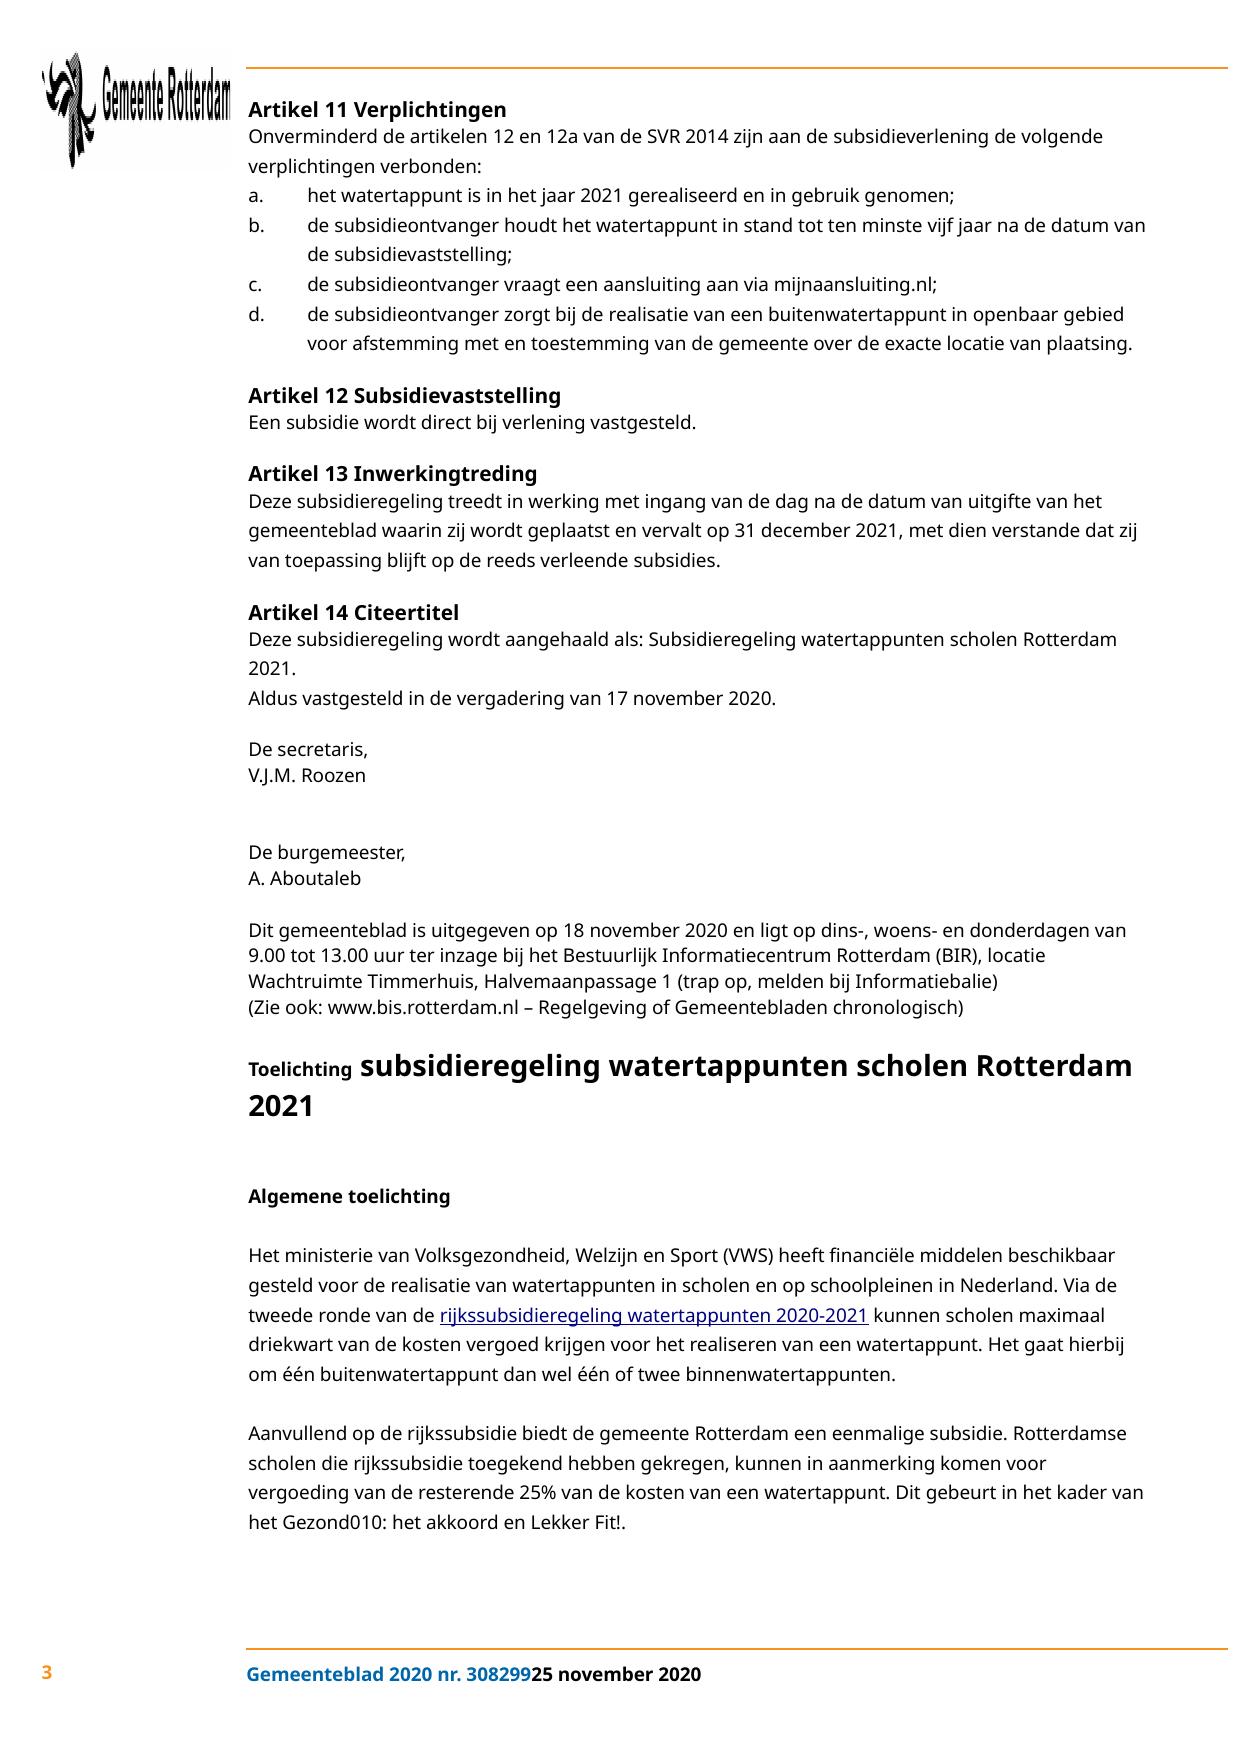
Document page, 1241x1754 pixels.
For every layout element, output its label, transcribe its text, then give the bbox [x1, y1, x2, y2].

text Artikel 14 Citeertitel [248, 598, 1152, 626]
text Aldus vastgesteld in de vergadering van 17 november 2020. [248, 685, 1152, 711]
text Onverminderd de artikelen 12 en 12a van de SVR 2014 zijn aan de subsidieverlening de volgende verplichtingen verbonden: [248, 123, 1152, 178]
list het watertappunt is in het jaar 2021 gerealiseerd en in gebruik genomen; [248, 182, 1152, 208]
text Aanvullend op de rijkssubsidie biedt de gemeente Rotterdam een eenmalige subsidie. Rotterdamse scholen die rijkssubsidie toegekend hebben gekregen, kunnen in aanmerking komen voor vergoeding van de resterende 25% van de kosten van een watertappunt. Dit gebeurt in het kader van het Gezond010: het akkoord en Lekker Fit!. [248, 1420, 1152, 1535]
text De burgemeester, [248, 839, 1152, 865]
text De secretaris, [248, 737, 1152, 762]
text Deze subsidieregeling wordt aangehaald als: Subsidieregeling watertappunten scholen Rotterdam 2021. [248, 626, 1152, 681]
text Algemene toelichting [248, 1183, 1152, 1209]
text Artikel 12 Subsidievaststelling [248, 381, 1152, 409]
text Deze subsidieregeling treedt in werking met ingang van de dag na de datum van uitgifte van het gemeenteblad waarin zij wordt geplaatst en vervalt op 31 december 2021, met dien verstande dat zij van toepassing blijft op de reeds verleende subsidies. [248, 488, 1152, 573]
list de subsidieontvanger zorgt bij de realisatie van een buitenwatertappunt in openbaar gebied voor afstemming met en toestemming van de gemeente over de exacte locatie van plaatsing. [248, 301, 1152, 356]
text A. Aboutaleb [248, 865, 1152, 891]
text Artikel 13 Inwerkingtreding [248, 459, 1152, 488]
picture [41, 47, 231, 172]
list de subsidieontvanger houdt het watertappunt in stand tot ten minste vijf jaar na de datum van de subsidievaststelling; [248, 212, 1152, 267]
text V.J.M. Roozen [248, 762, 1152, 788]
text (Zie ook: www.bis.rotterdam.nl – Regelgeving of Gemeentebladen chronologisch) [248, 994, 1152, 1020]
text Artikel 11 Verplichtingen [248, 95, 1152, 123]
text Een subsidie wordt direct bij verlening vastgesteld. [248, 409, 1152, 435]
text Het ministerie van Volksgezondheid, Welzijn en Sport (VWS) heeft financiële middelen beschikbaar gesteld voor de realisatie van watertappunten in scholen en op schoolpleinen in Nederland. Via de tweede ronde van de rijkssubsidieregeling watertappunten 2020-2021 kunnen scholen maximaal driekwart van de kosten vergoed krijgen voor het realiseren van een watertappunt. Het gaat hierbij om één buitenwatertappunt dan wel één of twee binnenwatertappunten. [248, 1243, 1152, 1387]
list de subsidieontvanger vraagt een aansluiting aan via mijnaansluiting.nl; [248, 271, 1152, 297]
text Toelichting subsidieregeling watertappunten scholen Rotterdam 2021 [248, 1045, 1152, 1125]
text Dit gemeenteblad is uitgegeven op 18 november 2020 en ligt op dins-, woens- en donderdagen van 9.00 tot 13.00 uur ter inzage bij het Bestuurlijk Informatiecentrum Rotterdam (BIR), locatie Wachtruimte Timmerhuis, Halvemaanpassage 1 (trap op, melden bij Informatiebalie) [248, 917, 1152, 994]
